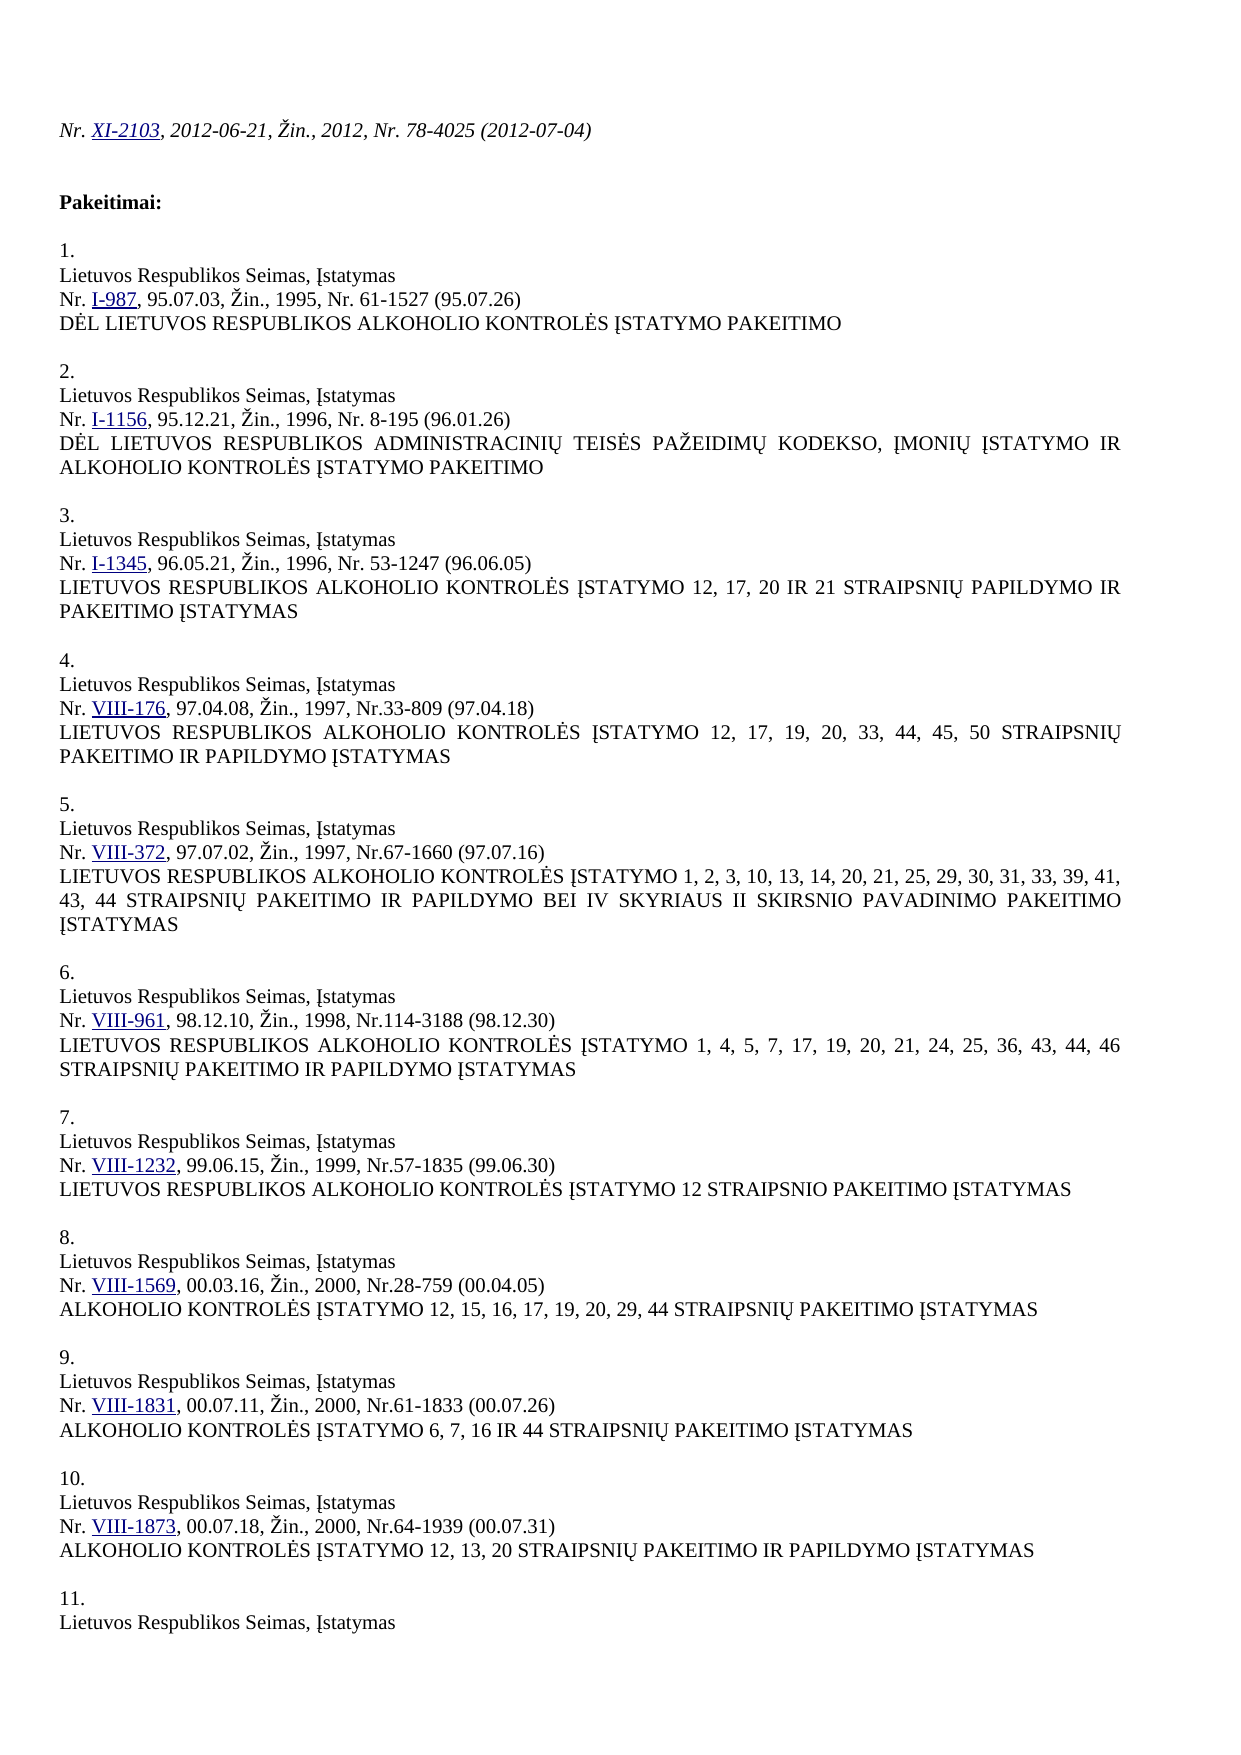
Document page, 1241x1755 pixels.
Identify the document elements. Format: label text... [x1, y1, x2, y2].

text Nr. VIII-961, 98.12.10, Žin., 1998, Nr.114-3188 (98.12.30) [59, 1008, 1122, 1032]
text LIETUVOS RESPUBLIKOS ALKOHOLIO KONTROLĖS ĮSTATYMO 12, 17, 19, 20, 33, 44, 45, 50 STRAIPSNIŲ PAKEITIMO IR PAPILDYMO ĮSTATYMAS [59, 720, 1122, 768]
text Lietuvos Respublikos Seimas, Įstatymas [59, 262, 1122, 287]
text Lietuvos Respublikos Seimas, Įstatymas [59, 672, 1122, 696]
text Lietuvos Respublikos Seimas, Įstatymas [59, 383, 1122, 407]
text Pakeitimai: [59, 190, 1122, 214]
text Lietuvos Respublikos Seimas, Įstatymas [59, 1610, 1122, 1634]
text Nr. VIII-1569, 00.03.16, Žin., 2000, Nr.28-759 (00.04.05) [59, 1273, 1122, 1297]
text 11. [59, 1586, 1122, 1610]
text 10. [59, 1466, 1122, 1490]
text Lietuvos Respublikos Seimas, Įstatymas [59, 816, 1122, 840]
text DĖL LIETUVOS RESPUBLIKOS ADMINISTRACINIŲ TEISĖS PAŽEIDIMŲ KODEKSO, ĮMONIŲ ĮSTATYMO IR ALKOHOLIO KONTROLĖS ĮSTATYMO PAKEITIMO [59, 431, 1122, 479]
text LIETUVOS RESPUBLIKOS ALKOHOLIO KONTROLĖS ĮSTATYMO 12, 17, 20 IR 21 STRAIPSNIŲ PAPILDYMO IR PAKEITIMO ĮSTATYMAS [59, 575, 1122, 623]
text Lietuvos Respublikos Seimas, Įstatymas [59, 1369, 1122, 1393]
text Nr. VIII-1831, 00.07.11, Žin., 2000, Nr.61-1833 (00.07.26) [59, 1393, 1122, 1417]
text Nr. VIII-1873, 00.07.18, Žin., 2000, Nr.64-1939 (00.07.31) [59, 1514, 1122, 1538]
text Nr. I-1345, 96.05.21, Žin., 1996, Nr. 53-1247 (96.06.05) [59, 551, 1122, 575]
text 2. [59, 359, 1122, 383]
text Nr. XI-2103, 2012-06-21, Žin., 2012, Nr. 78-4025 (2012-07-04) [59, 118, 1122, 142]
text 1. [59, 238, 1122, 262]
text 6. [59, 960, 1122, 984]
text 9. [59, 1345, 1122, 1369]
text Nr. VIII-176, 97.04.08, Žin., 1997, Nr.33-809 (97.04.18) [59, 696, 1122, 720]
text Nr. VIII-372, 97.07.02, Žin., 1997, Nr.67-1660 (97.07.16) [59, 840, 1122, 864]
text Lietuvos Respublikos Seimas, Įstatymas [59, 984, 1122, 1008]
text 8. [59, 1225, 1122, 1249]
text ALKOHOLIO KONTROLĖS ĮSTATYMO 6, 7, 16 IR 44 STRAIPSNIŲ PAKEITIMO ĮSTATYMAS [59, 1417, 1122, 1442]
text Lietuvos Respublikos Seimas, Įstatymas [59, 1249, 1122, 1273]
text Lietuvos Respublikos Seimas, Įstatymas [59, 1129, 1122, 1153]
text Nr. I-987, 95.07.03, Žin., 1995, Nr. 61-1527 (95.07.26) [59, 287, 1122, 311]
text ALKOHOLIO KONTROLĖS ĮSTATYMO 12, 15, 16, 17, 19, 20, 29, 44 STRAIPSNIŲ PAKEITIMO ĮSTATYMAS [59, 1297, 1122, 1321]
text LIETUVOS RESPUBLIKOS ALKOHOLIO KONTROLĖS ĮSTATYMO 1, 2, 3, 10, 13, 14, 20, 21, 25, 29, 30, 31, 33, 39, 41, 43, 44 STRAIPSNIŲ PAKEITIMO IR PAPILDYMO BEI IV SKYRIAUS II SKIRSNIO PAVADINIMO PAKEITIMO ĮSTATYMAS [59, 864, 1122, 936]
text Lietuvos Respublikos Seimas, Įstatymas [59, 1490, 1122, 1514]
text 5. [59, 792, 1122, 816]
text LIETUVOS RESPUBLIKOS ALKOHOLIO KONTROLĖS ĮSTATYMO 1, 4, 5, 7, 17, 19, 20, 21, 24, 25, 36, 43, 44, 46 STRAIPSNIŲ PAKEITIMO IR PAPILDYMO ĮSTATYMAS [59, 1032, 1122, 1081]
text Nr. VIII-1232, 99.06.15, Žin., 1999, Nr.57-1835 (99.06.30) [59, 1153, 1122, 1177]
text 7. [59, 1105, 1122, 1129]
text Nr. I-1156, 95.12.21, Žin., 1996, Nr. 8-195 (96.01.26) [59, 407, 1122, 431]
text DĖL LIETUVOS RESPUBLIKOS ALKOHOLIO KONTROLĖS ĮSTATYMO PAKEITIMO [59, 311, 1122, 335]
text Lietuvos Respublikos Seimas, Įstatymas [59, 527, 1122, 551]
text ALKOHOLIO KONTROLĖS ĮSTATYMO 12, 13, 20 STRAIPSNIŲ PAKEITIMO IR PAPILDYMO ĮSTATYMAS [59, 1538, 1122, 1562]
text 3. [59, 503, 1122, 527]
text LIETUVOS RESPUBLIKOS ALKOHOLIO KONTROLĖS ĮSTATYMO 12 STRAIPSNIO PAKEITIMO ĮSTATYMAS [59, 1177, 1122, 1201]
text 4. [59, 647, 1122, 672]
